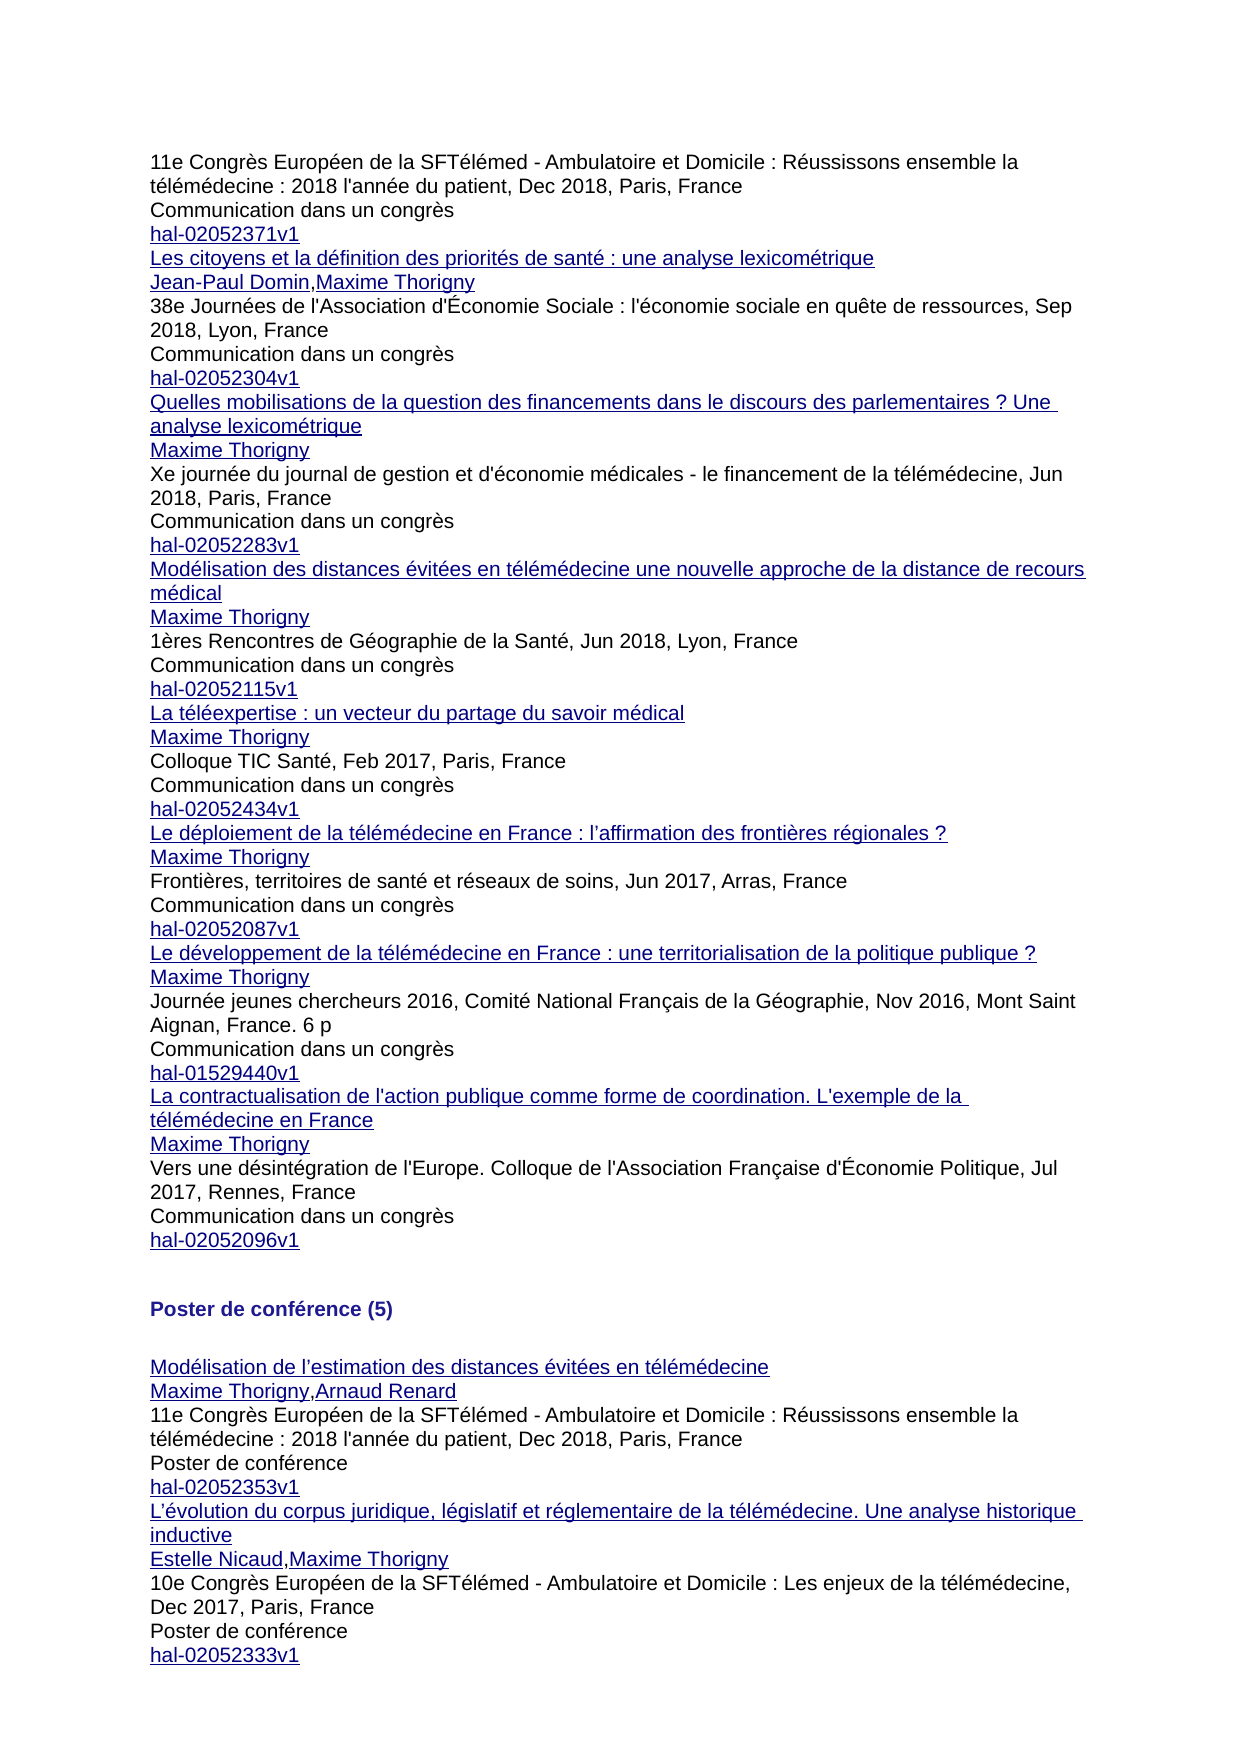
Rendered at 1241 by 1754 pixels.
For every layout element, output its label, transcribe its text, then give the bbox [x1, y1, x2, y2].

table_cell Quelles mobilisations de la question des financements dans le discours des parlementaires ? Une analyse lexicométrique Maxime Thorigny Xe journée du journal de gestion et d'économie médicales - le financement de la télémédecine, Jun 2018, Paris, France Communication dans un congrès hal-02052283v1 [150, 390, 1090, 557]
table_cell 11e Congrès Européen de la SFTélémed - Ambulatoire et Domicile : Réussissons ensemble la télémédecine : 2018 l'année du patient, Dec 2018, Paris, France Communication dans un congrès hal-02052371v1 [150, 150, 1090, 246]
table_cell La contractualisation de l'action publique comme forme de coordination. L'exemple de la télémédecine en France Maxime Thorigny Vers une désintégration de l'Europe. Colloque de l'Association Française d'Économie Politique, Jul 2017, Rennes, France Communication dans un congrès hal-02052096v1 [150, 1084, 1090, 1252]
table_cell Le développement de la télémédecine en France : une territorialisation de la politique publique ? Maxime Thorigny Journée jeunes chercheurs 2016, Comité National Français de la Géographie, Nov 2016, Mont Saint Aignan, France. 6 p Communication dans un congrès hal-01529440v1 [150, 941, 1090, 1084]
table_cell La téléexpertise : un vecteur du partage du savoir médical Maxime Thorigny Colloque TIC Santé, Feb 2017, Paris, France Communication dans un congrès hal-02052434v1 [150, 701, 1090, 821]
table_cell Le déploiement de la télémédecine en France : l’affirmation des frontières régionales ? Maxime Thorigny Frontières, territoires de santé et réseaux de soins, Jun 2017, Arras, France Communication dans un congrès hal-02052087v1 [150, 821, 1090, 941]
subtitle Poster de conférence (5) [150, 1297, 1090, 1321]
table_cell L’évolution du corpus juridique, législatif et réglementaire de la télémédecine. Une analyse historique inductive Estelle Nicaud,Maxime Thorigny 10e Congrès Européen de la SFTélémed - Ambulatoire et Domicile : Les enjeux de la télémédecine, Dec 2017, Paris, France Poster de conférence hal-02052333v1 [150, 1499, 1090, 1667]
table_cell Les citoyens et la définition des priorités de santé : une analyse lexicométrique Jean-Paul Domin,Maxime Thorigny 38e Journées de l'Association d'Économie Sociale : l'économie sociale en quête de ressources, Sep 2018, Lyon, France Communication dans un congrès hal-02052304v1 [150, 246, 1090, 389]
table_header Modélisation de l’estimation des distances évitées en télémédecine Maxime Thorigny,Arnaud Renard 11e Congrès Européen de la SFTélémed - Ambulatoire et Domicile : Réussissons ensemble la télémédecine : 2018 l'année du patient, Dec 2018, Paris, France Poster de conférence hal-02052353v1 [150, 1355, 1090, 1499]
table_cell Modélisation des distances évitées en télémédecine une nouvelle approche de la distance de recours médical Maxime Thorigny 1ères Rencontres de Géographie de la Santé, Jun 2018, Lyon, France Communication dans un congrès hal-02052115v1 [150, 557, 1090, 701]
